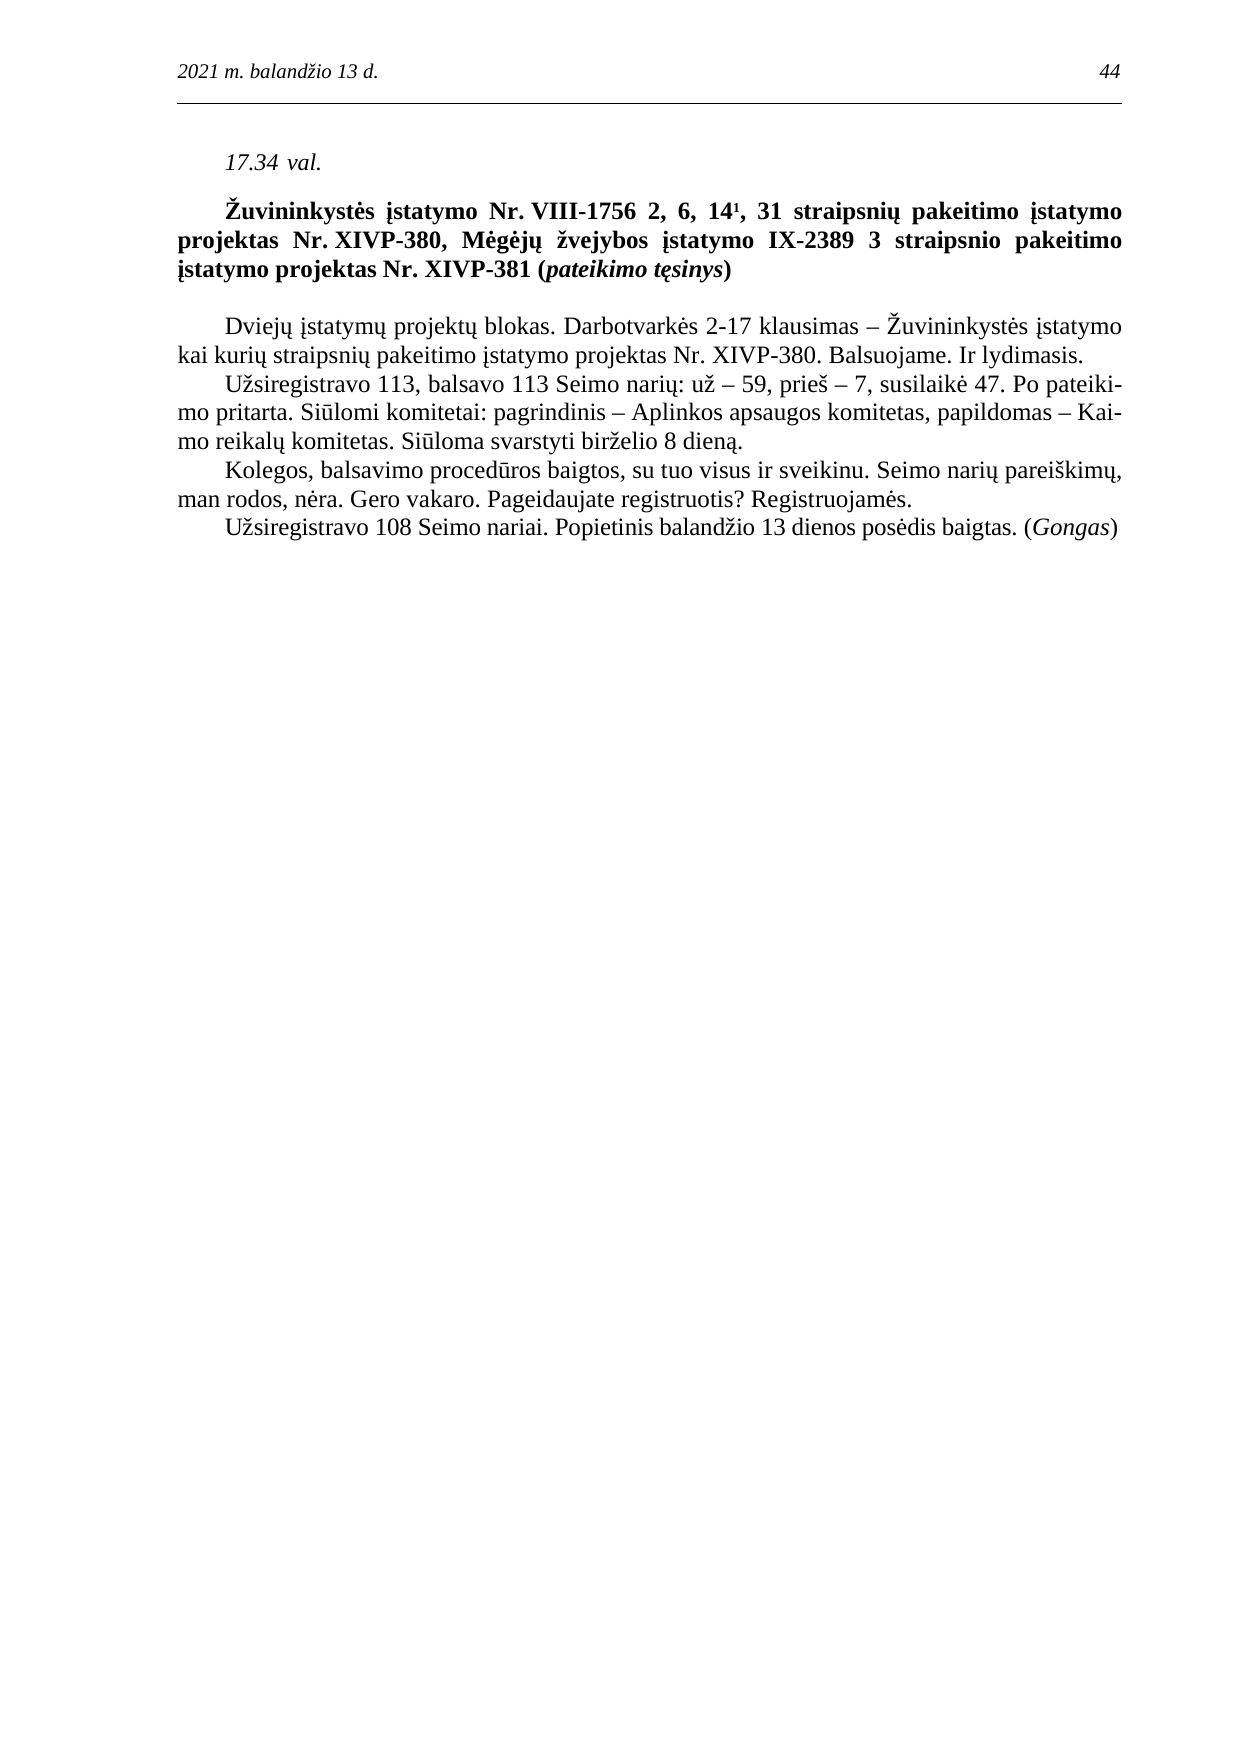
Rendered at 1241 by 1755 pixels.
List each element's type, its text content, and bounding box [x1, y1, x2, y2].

text 17.34 val. [224, 148, 1122, 175]
text Ko­le­gos, bal­sa­vi­mo pro­ce­dū­ros baig­tos, su tuo vi­sus ir svei­ki­nu. Sei­mo na­rių pa­reiš­ki­mų, man ro­dos, nė­ra. Ge­ro va­ka­ro. Pa­gei­dau­ja­te re­gist­ruo­tis? Re­gist­ruo­ja­mės. [177, 455, 1122, 512]
text Dvie­jų įsta­ty­mų pro­jek­tų blo­kas. Dar­bo­tvarkės 2-17 klau­si­mas – Žu­vi­nin­kys­tės įsta­ty­mo kai ku­rių straips­nių pa­kei­ti­mo įsta­ty­mo pro­jek­tas Nr. XIVP-380. Bal­suo­ja­me. Ir ly­di­ma­sis. [177, 311, 1122, 369]
text Už­si­re­gist­ra­vo 108 Sei­mo na­riai. Po­pie­ti­nis ba­lan­džio 13 die­nos po­sė­dis baig­tas. (Gon­gas) [177, 512, 1122, 541]
text Žu­vi­nin­kys­tės įsta­ty­mo Nr. VIII-1756 2, 6, 141, 31 straips­nių pa­kei­ti­mo įsta­ty­mo pro­jek­tas Nr. XIVP-380, Mė­gė­jų žve­jy­bos įsta­ty­mo IX-2389 3 straips­nio pa­kei­ti­mo įstaty­mo pro­jek­tas Nr. XIVP-381 (pa­tei­ki­mo tę­si­nys) [177, 196, 1122, 282]
text Už­si­re­gist­ra­vo 113, bal­sa­vo 113 Sei­mo na­rių: už – 59, prieš – 7, su­si­lai­kė 47. Po pa­tei­ki­mo pri­tar­ta. Siū­lo­mi ko­mi­te­tai: pa­grin­di­nis – Ap­lin­kos ap­sau­gos ko­mi­te­tas, pa­pil­do­mas – Kai­mo rei­ka­lų ko­mi­te­tas. Siū­lo­ma svars­ty­ti bir­že­lio 8 die­ną. [177, 369, 1122, 455]
